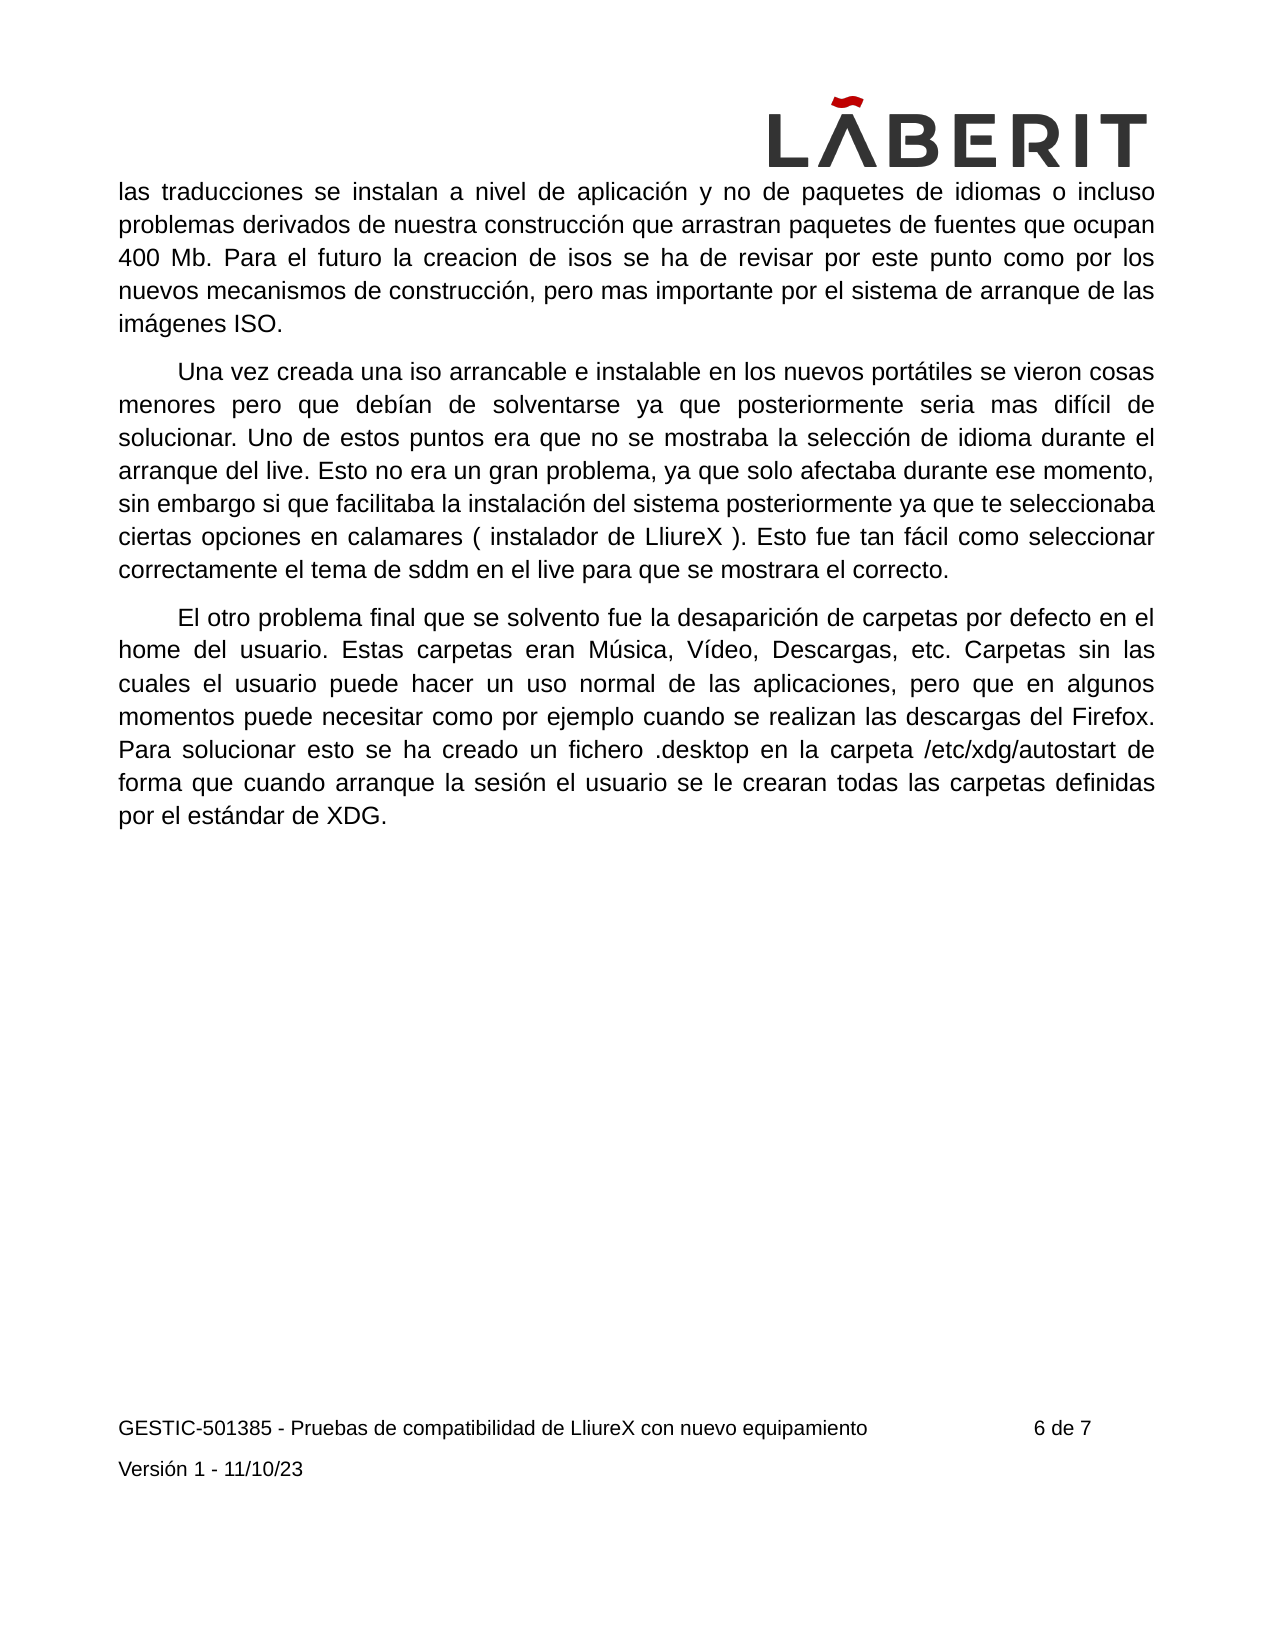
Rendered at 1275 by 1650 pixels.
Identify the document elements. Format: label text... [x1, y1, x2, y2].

text El otro problema final que se solvento fue la desaparición de carpetas por defecto en el home del usuario. Estas carpetas eran Música, Vídeo, Descargas, etc. Carpetas sin las cuales el usuario puede hacer un uso normal de las aplicaciones, pero que en algunos momentos puede necesitar como por ejemplo cuando se realizan las descargas del Firefox. Para solucionar esto se ha creado un fichero .desktop en la carpeta /etc/xdg/autostart de forma que cuando arranque la sesión el usuario se le crearan todas las carpetas definidas por el estándar de XDG. [118, 602, 1157, 829]
text las traducciones se instalan a nivel de aplicación y no de paquetes de idiomas o incluso problemas derivados de nuestra construcción que arrastran paquetes de fuentes que ocupan 400 Mb. Para el futuro la creacion de isos se ha de revisar por este punto como por los nuevos mecanismos de construcción, pero mas importante por el sistema de arranque de las imágenes ISO. [118, 177, 1157, 338]
picture [769, 96, 1147, 167]
text Una vez creada una iso arrancable e instalable en los nuevos portátiles se vieron cosas menores pero que debían de solventarse ya que posteriormente seria mas difícil de solucionar. Uno de estos puntos era que no se mostraba la selección de idioma durante el arranque del live. Esto no era un gran problema, ya que solo afectaba durante ese momento, sin embargo si que facilitaba la instalación del sistema posteriormente ya que te seleccionaba ciertas opciones en calamares ( instalador de LliureX ). Esto fue tan fácil como seleccionar correctamente el tema de sddm en el live para que se mostrara el correcto. [118, 357, 1157, 584]
